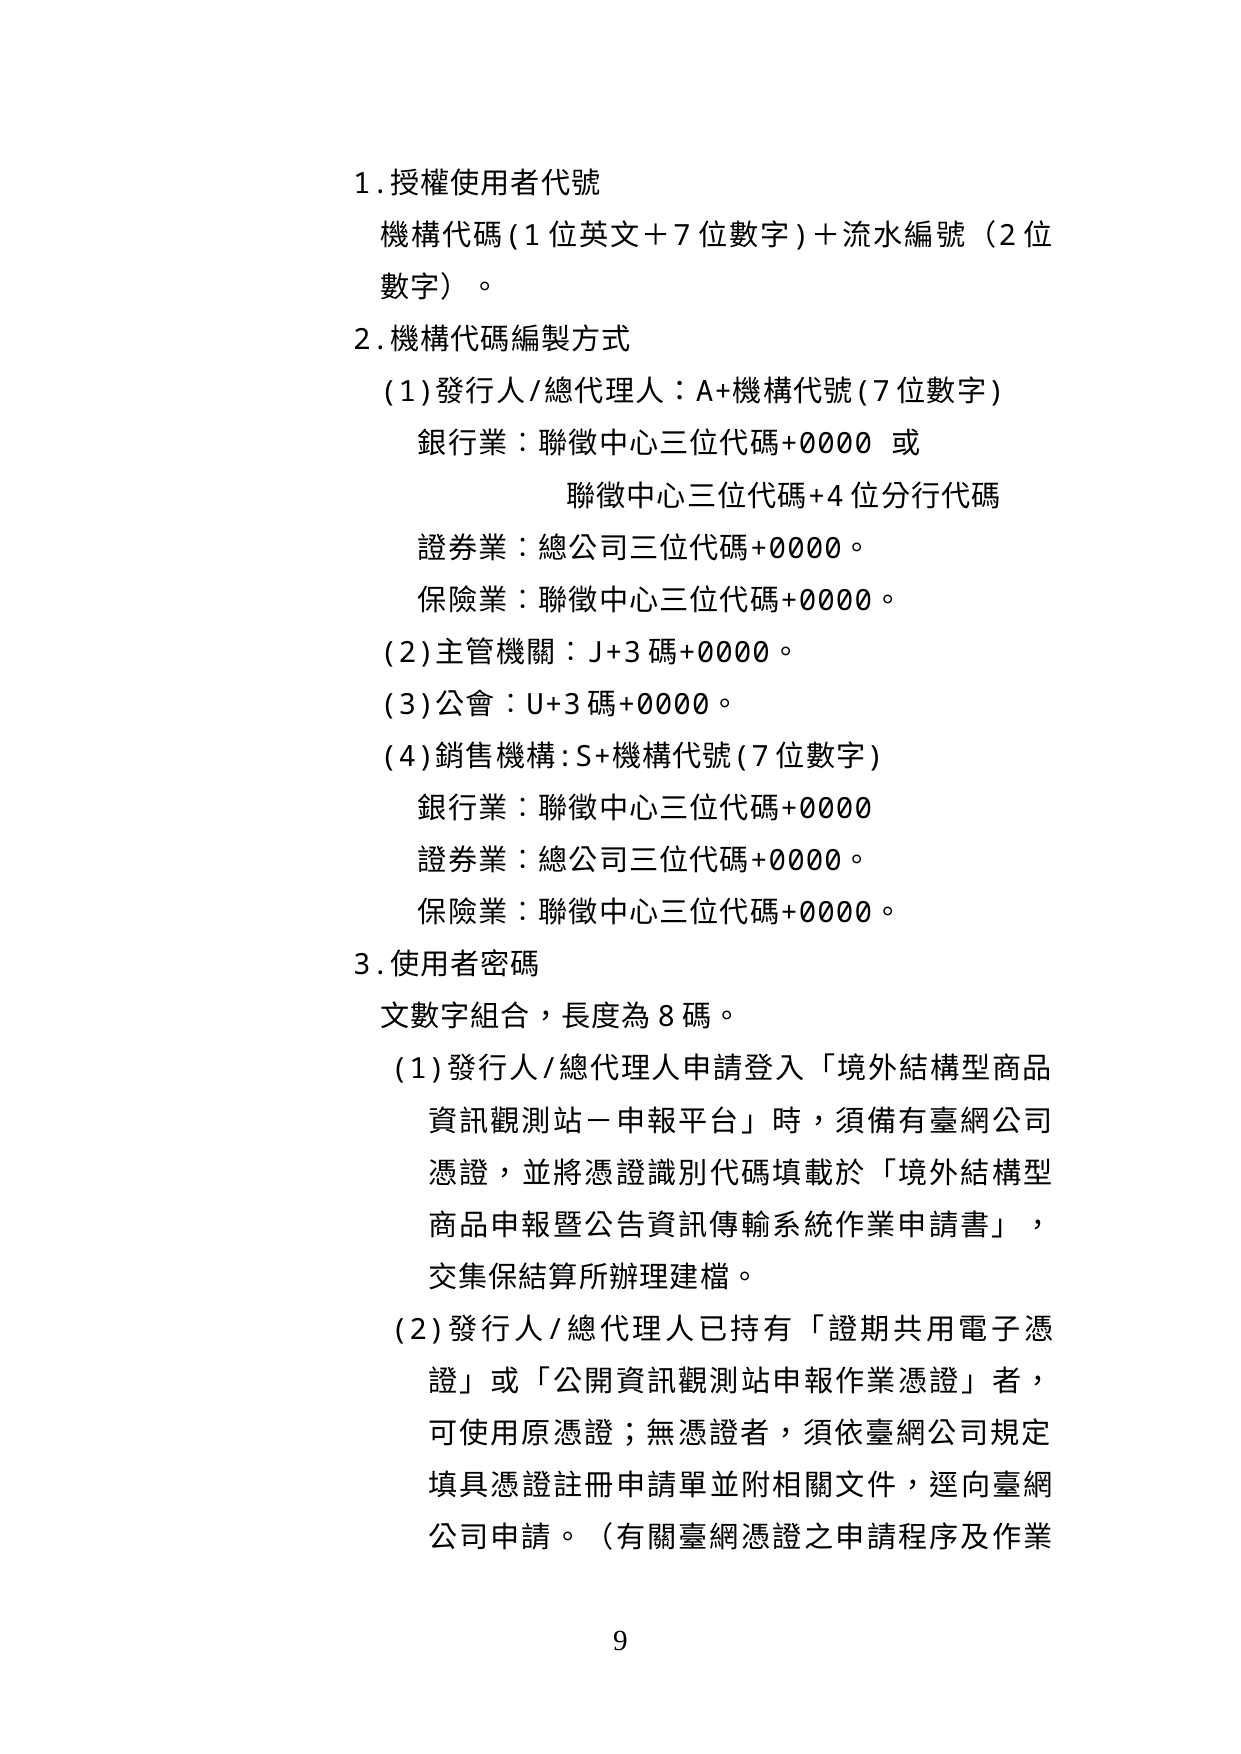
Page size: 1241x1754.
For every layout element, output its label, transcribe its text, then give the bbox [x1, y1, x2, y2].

subtitle 機構代碼(1位英文＋7位數字)＋流水編號（2位數字）。 [380, 202, 1053, 306]
subtitle 文數字組合，長度為8碼。 [380, 983, 1053, 1035]
subtitle 保險業︰聯徵中心三位代碼+0000。 [418, 879, 1053, 931]
subtitle 證券業︰總公司三位代碼+0000。 [418, 514, 1053, 567]
subtitle (2)主管機關︰J+3碼+0000。 [380, 619, 1053, 671]
subtitle 保險業︰聯徵中心三位代碼+0000。 [418, 567, 1053, 619]
subtitle (1)發行人/總代理人：A+機構代號(7位數字) [380, 358, 1053, 410]
subtitle 聯徵中心三位代碼+4位分行代碼 [418, 462, 1053, 514]
subtitle 1.授權使用者代號 [353, 150, 1053, 202]
subtitle 3.使用者密碼 [353, 931, 1053, 983]
subtitle 銀行業︰聯徵中心三位代碼+0000 [418, 775, 1053, 827]
subtitle (1)發行人/總代理人申請登入「境外結構型商品資訊觀測站－申報平台」時，須備有臺網公司憑證，並將憑證識別代碼填載於「境外結構型商品申報暨公告資訊傳輸系統作業申請書」，交集保結算所辦理建檔。 [391, 1035, 1053, 1296]
subtitle (2)發行人/總代理人已持有「證期共用電子憑證」或「公開資訊觀測站申報作業憑證」者，可使用原憑證；無憑證者，須依臺網公司規定，填具憑證註冊申請單並附相關文件，逕向臺網公司申請。（有關臺網憑證之申請程序及作業表單，請洽臺灣網路認證公司或自其網站下載，聯絡電話：02-23708886，地址：台北市延平南路85號10樓，E-mail：www.twca.com.tw） [391, 1296, 1053, 1556]
subtitle 證券業︰總公司三位代碼+0000。 [418, 827, 1053, 879]
subtitle (4)銷售機構:S+機構代號(7位數字) [380, 723, 1053, 775]
subtitle 2.機構代碼編製方式 [353, 306, 1053, 358]
subtitle 銀行業︰聯徵中心三位代碼+0000 或 [418, 410, 1053, 462]
subtitle (3)公會︰U+3碼+0000。 [380, 671, 1053, 723]
